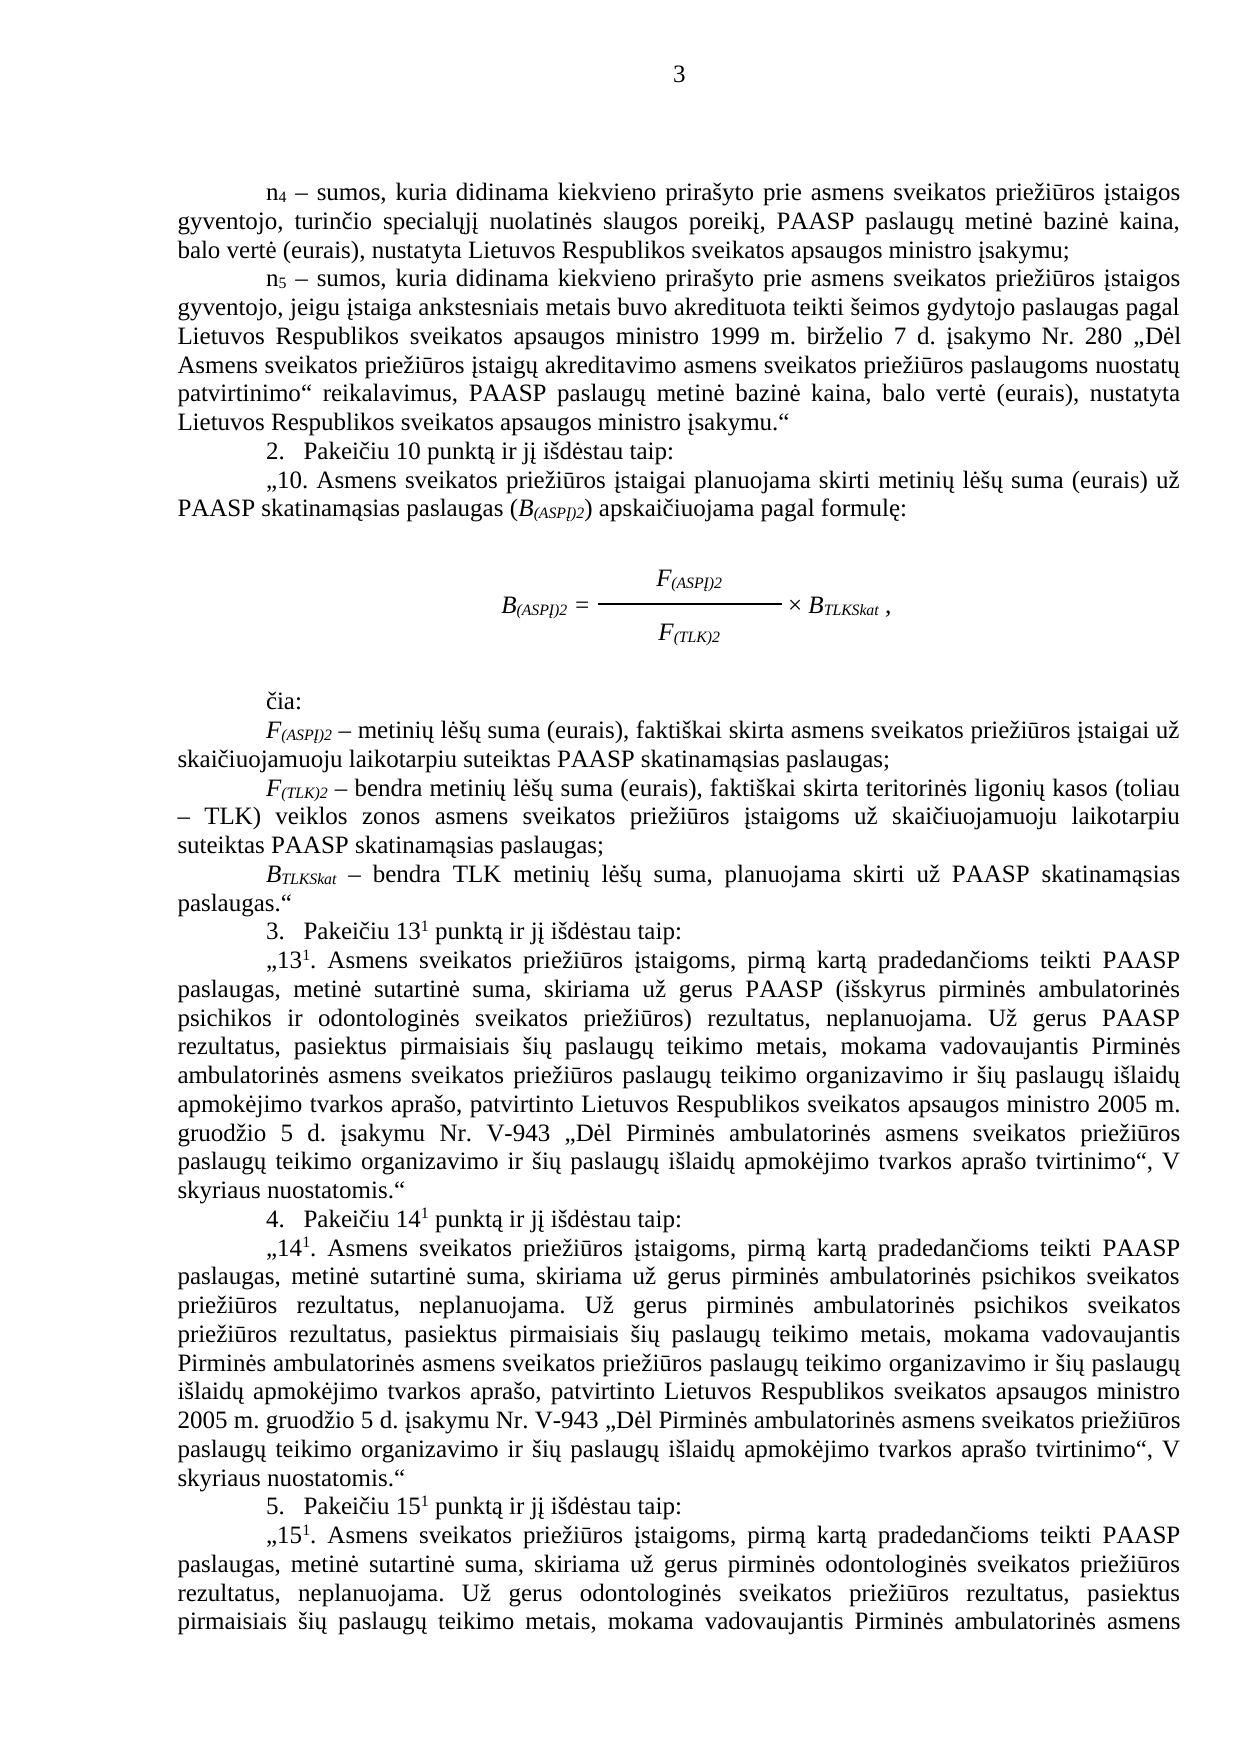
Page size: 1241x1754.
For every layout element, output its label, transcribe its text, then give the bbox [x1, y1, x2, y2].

text 2. Pakeičiu 10 punktą ir jį išdėstau taip: [266, 436, 1181, 465]
text n5 – sumos, kuria didinama kiekvieno prirašyto prie asmens sveikatos priežiūros įstaigos gyventojo, jeigu įstaiga ankstesniais metais buvo akredituota teikti šeimos gydytojo paslaugas pagal Lietuvos Respublikos sveikatos apsaugos ministro 1999 m. birželio 7 d. įsakymo Nr. 280 „Dėl Asmens sveikatos priežiūros įstaigų akreditavimo asmens sveikatos priežiūros paslaugoms nuostatų patvirtinimo“ reikalavimus, PAASP paslaugų metinė bazinė kaina, balo vertė (eurais), nustatyta Lietuvos Respublikos sveikatos apsaugos ministro įsakymu.“ [177, 263, 1181, 436]
table_cell F(TLK)2 [598, 605, 782, 658]
text F(ASPĮ)2 – metinių lėšų suma (eurais), faktiškai skirta asmens sveikatos priežiūros įstaigai už skaičiuojamuoju laikotarpiu suteiktas PAASP skatinamąsias paslaugas; [177, 715, 1181, 773]
table_header × BTLKSkat , [782, 551, 945, 658]
table_header B(ASPĮ)2 = [413, 551, 598, 658]
text n4 – sumos, kuria didinama kiekvieno prirašyto prie asmens sveikatos priežiūros įstaigos gyventojo, turinčio specialųjį nuolatinės slaugos poreikį, PAASP paslaugų metinė bazinė kaina, balo vertė (eurais), nustatyta Lietuvos Respublikos sveikatos apsaugos ministro įsakymu; [177, 177, 1181, 263]
text BTLKSkat – bendra TLK metinių lėšų suma, planuojama skirti už PAASP skatinamąsias paslaugas.“ [177, 859, 1181, 916]
text 5. Pakeičiu 151 punktą ir jį išdėstau taip: [266, 1491, 1181, 1520]
text „131. Asmens sveikatos priežiūros įstaigoms, pirmą kartą pradedančioms teikti PAASP paslaugas, metinė sutartinė suma, skiriama už gerus PAASP (išskyrus pirminės ambulatorinės psichikos ir odontologinės sveikatos priežiūros) rezultatus, neplanuojama. Už gerus PAASP rezultatus, pasiektus pirmaisiais šių paslaugų teikimo metais, mokama vadovaujantis Pirminės ambulatorinės asmens sveikatos priežiūros paslaugų teikimo organizavimo ir šių paslaugų išlaidų apmokėjimo tvarkos aprašo, patvirtinto Lietuvos Respublikos sveikatos apsaugos ministro 2005 m. gruodžio 5 d. įsakymu Nr. V-943 „Dėl Pirminės ambulatorinės asmens sveikatos priežiūros paslaugų teikimo organizavimo ir šių paslaugų išlaidų apmokėjimo tvarkos aprašo tvirtinimo“, V skyriaus nuostatomis.“ [177, 945, 1181, 1204]
text „10. Asmens sveikatos priežiūros įstaigai planuojama skirti metinių lėšų suma (eurais) už PAASP skatinamąsias paslaugas (B(ASPĮ)2) apskaičiuojama pagal formulę: [177, 465, 1181, 522]
text „151. Asmens sveikatos priežiūros įstaigoms, pirmą kartą pradedančioms teikti PAASP paslaugas, metinė sutartinė suma, skiriama už gerus pirminės odontologinės sveikatos priežiūros rezultatus, neplanuojama. Už gerus odontologinės sveikatos priežiūros rezultatus, pasiektus pirmaisiais šių paslaugų teikimo metais, mokama vadovaujantis Pirminės ambulatorinės asmens [177, 1520, 1181, 1635]
table_header F(ASPĮ)2 [598, 551, 782, 603]
text čia: [177, 686, 1181, 715]
text F(TLK)2 – bendra metinių lėšų suma (eurais), faktiškai skirta teritorinės ligonių kasos (toliau – TLK) veiklos zonos asmens sveikatos priežiūros įstaigoms už skaičiuojamuoju laikotarpiu suteiktas PAASP skatinamąsias paslaugas; [177, 773, 1181, 859]
text 3. Pakeičiu 131 punktą ir jį išdėstau taip: [266, 916, 1181, 945]
text 4. Pakeičiu 141 punktą ir jį išdėstau taip: [266, 1204, 1181, 1233]
text „141. Asmens sveikatos priežiūros įstaigoms, pirmą kartą pradedančioms teikti PAASP paslaugas, metinė sutartinė suma, skiriama už gerus pirminės ambulatorinės psichikos sveikatos priežiūros rezultatus, neplanuojama. Už gerus pirminės ambulatorinės psichikos sveikatos priežiūros rezultatus, pasiektus pirmaisiais šių paslaugų teikimo metais, mokama vadovaujantis Pirminės ambulatorinės asmens sveikatos priežiūros paslaugų teikimo organizavimo ir šių paslaugų išlaidų apmokėjimo tvarkos aprašo, patvirtinto Lietuvos Respublikos sveikatos apsaugos ministro 2005 m. gruodžio 5 d. įsakymu Nr. V-943 „Dėl Pirminės ambulatorinės asmens sveikatos priežiūros paslaugų teikimo organizavimo ir šių paslaugų išlaidų apmokėjimo tvarkos aprašo tvirtinimo“, V skyriaus nuostatomis.“ [177, 1233, 1181, 1491]
